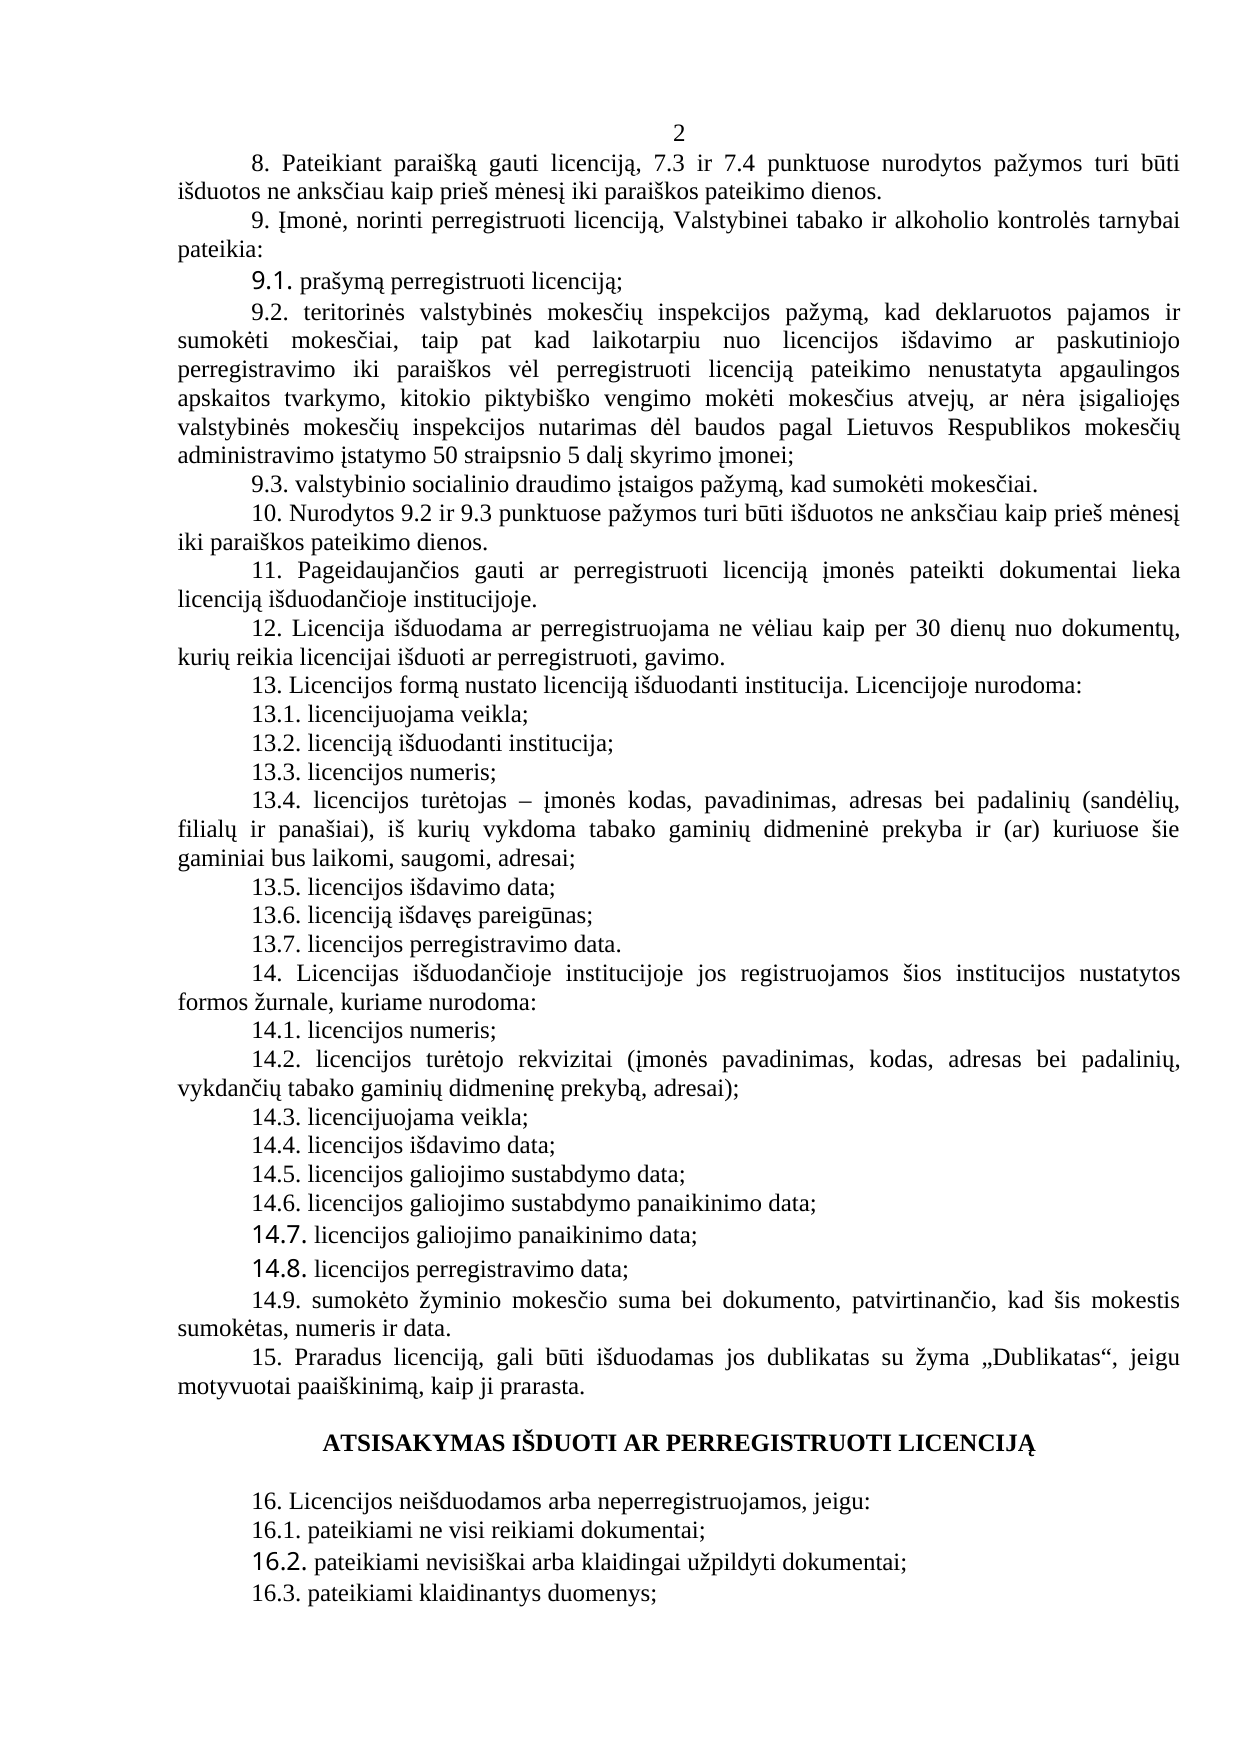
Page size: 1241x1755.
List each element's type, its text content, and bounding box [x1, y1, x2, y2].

text 8. Pateikiant paraišką gauti licenciją, 7.3 ir 7.4 punktuose nurodytos pažymos turi būti išduotos ne anksčiau kaip prieš mėnesį iki paraiškos pateikimo dienos. [177, 148, 1181, 205]
text 12. Licencija išduodama ar perregistruojama ne vėliau kaip per 30 dienų nuo dokumentų, kurių reikia licencijai išduoti ar perregistruoti, gavimo. [177, 613, 1181, 670]
text 13.1. licencijuojama veikla; [177, 699, 1181, 728]
text 13.3. licencijos numeris; [177, 757, 1181, 785]
text 14.3. licencijuojama veikla; [177, 1102, 1181, 1130]
text 16.2. pateikiami nevisiškai arba klaidingai užpildyti dokumentai; [177, 1543, 1181, 1578]
text 14.4. licencijos išdavimo data; [177, 1130, 1181, 1159]
text 16.1. pateikiami ne visi reikiami dokumentai; [177, 1515, 1181, 1543]
text 14.2. licencijos turėtojo rekvizitai (įmonės pavadinimas, kodas, adresas bei padalinių, vykdančių tabako gaminių didmeninę prekybą, adresai); [177, 1044, 1181, 1102]
text 13.6. licenciją išdavęs pareigūnas; [177, 900, 1181, 929]
text 13.7. licencijos perregistravimo data. [177, 929, 1181, 958]
text 14.7. licencijos galiojimo panaikinimo data; [177, 1217, 1181, 1251]
text 13.5. licencijos išdavimo data; [177, 872, 1181, 900]
text 14.8. licencijos perregistravimo data; [177, 1251, 1181, 1285]
text 9.1. prašymą perregistruoti licenciją; [177, 263, 1181, 297]
text 14.9. sumokėto žyminio mokesčio suma bei dokumento, patvirtinančio, kad šis mokestis sumokėtas, numeris ir data. [177, 1285, 1181, 1342]
text 14.6. licencijos galiojimo sustabdymo panaikinimo data; [177, 1188, 1181, 1217]
text 16.3. pateikiami klaidinantys duomenys; [177, 1578, 1181, 1606]
text 16. Licencijos neišduodamos arba neperregistruojamos, jeigu: [177, 1486, 1181, 1515]
text 13. Licencijos formą nustato licenciją išduodanti institucija. Licencijoje nurodoma: [177, 670, 1181, 699]
text 14. Licencijas išduodančioje institucijoje jos registruojamos šios institucijos nustatytos formos žurnale, kuriame nurodoma: [177, 958, 1181, 1015]
text 11. Pageidaujančios gauti ar perregistruoti licenciją įmonės pateikti dokumentai lieka licenciją išduodančioje institucijoje. [177, 555, 1181, 613]
text 15. Praradus licenciją, gali būti išduodamas jos dublikatas su žyma „Dublikatas“, jeigu motyvuotai paaiškinimą, kaip ji prarasta. [177, 1342, 1181, 1400]
text 9. Įmonė, norinti perregistruoti licenciją, Valstybinei tabako ir alkoholio kontrolės tarnybai pateikia: [177, 205, 1181, 263]
text 9.3. valstybinio socialinio draudimo įstaigos pažymą, kad sumokėti mokesčiai. [177, 469, 1181, 498]
text ATSISAKYMAS IŠDUOTI AR PERREGISTRUOTI LICENCIJĄ [177, 1428, 1181, 1457]
text 13.2. licenciją išduodanti institucija; [177, 728, 1181, 757]
text 9.2. teritorinės valstybinės mokesčių inspekcijos pažymą, kad deklaruotos pajamos ir sumokėti mokesčiai, taip pat kad laikotarpiu nuo licencijos išdavimo ar paskutiniojo perregistravimo iki paraiškos vėl perregistruoti licenciją pateikimo nenustatyta apgaulingos apskaitos tvarkymo, kitokio piktybiško vengimo mokėti mokesčius atvejų, ar nėra įsigaliojęs valstybinės mokesčių inspekcijos nutarimas dėl baudos pagal Lietuvos Respublikos mokesčių administravimo įstatymo 50 straipsnio 5 dalį skyrimo įmonei; [177, 297, 1181, 469]
text 14.1. licencijos numeris; [177, 1015, 1181, 1044]
text 14.5. licencijos galiojimo sustabdymo data; [177, 1159, 1181, 1188]
text 10. Nurodytos 9.2 ir 9.3 punktuose pažymos turi būti išduotos ne anksčiau kaip prieš mėnesį iki paraiškos pateikimo dienos. [177, 498, 1181, 555]
text 13.4. licencijos turėtojas – įmonės kodas, pavadinimas, adresas bei padalinių (sandėlių, filialų ir panašiai), iš kurių vykdoma tabako gaminių didmeninė prekyba ir (ar) kuriuose šie gaminiai bus laikomi, saugomi, adresai; [177, 785, 1181, 872]
